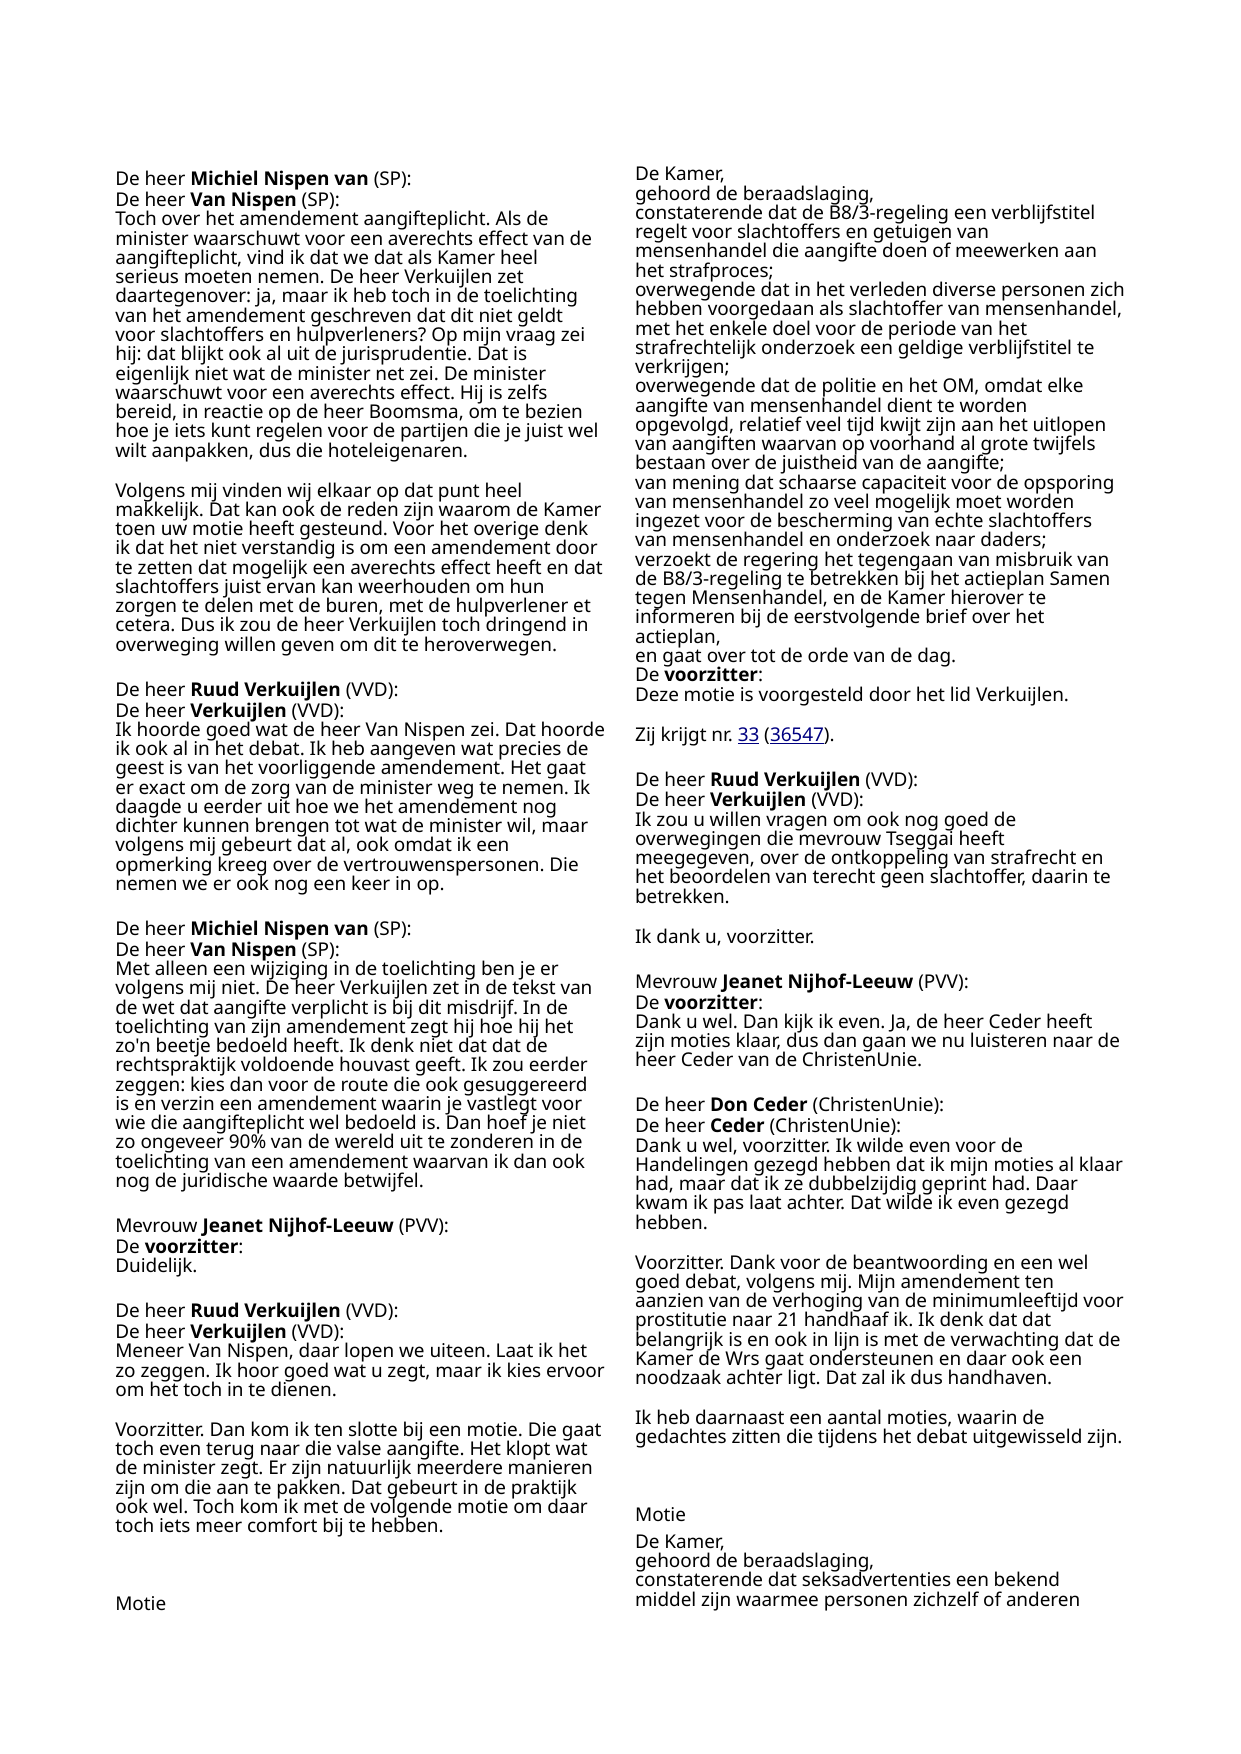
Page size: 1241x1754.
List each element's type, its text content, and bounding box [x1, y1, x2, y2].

text Motie [635, 1501, 1125, 1527]
text De Kamer, [635, 1533, 1125, 1552]
text De voorzitter: [115, 1238, 605, 1257]
text De heer Don Ceder (ChristenUnie): [635, 1092, 1125, 1117]
text De voorzitter: [635, 666, 1125, 686]
text De heer Van Nispen (SP): [115, 941, 605, 960]
text overwegende dat de politie en het OM, omdat elke aangifte van mensenhandel dient te worden opgevolgd, relatief veel tijd kwijt zijn aan het uitlopen van aangiften waarvan op voorhand al grote twijfels bestaan over de juistheid van de aangifte; [635, 377, 1125, 474]
text De heer Verkuijlen (VVD): [635, 791, 1125, 811]
text overwegende dat in het verleden diverse personen zich hebben voorgedaan als slachtoffer van mensenhandel, met het enkele doel voor de periode van het strafrechtelijk onderzoek een geldige verblijfstitel te verkrijgen; [635, 281, 1125, 377]
text De heer Verkuijlen (VVD): [115, 1323, 605, 1342]
text gehoord de beraadslaging, [635, 184, 1125, 204]
text De heer Van Nispen (SP): [115, 191, 605, 210]
text De Kamer, [635, 165, 1125, 184]
text Ik dank u, voorzitter. [635, 928, 1125, 947]
text Mevrouw Jeanet Nijhof-Leeuw (PVV): [115, 1212, 605, 1238]
text constaterende dat de B8/3-regeling een verblijfstitel regelt voor slachtoffers en getuigen van mensenhandel die aangifte doen of meewerken aan het strafproces; [635, 204, 1125, 281]
text Deze motie is voorgesteld door het lid Verkuijlen. [635, 686, 1125, 705]
text De heer Ruud Verkuijlen (VVD): [635, 766, 1125, 791]
text van mening dat schaarse capaciteit voor de opsporing van mensenhandel zo veel mogelijk moet worden ingezet voor de bescherming van echte slachtoffers van mensenhandel en onderzoek naar daders; [635, 474, 1125, 551]
text De heer Michiel Nispen van (SP): [115, 165, 605, 191]
text De heer Ruud Verkuijlen (VVD): [115, 1297, 605, 1323]
text Voorzitter. Dank voor de beantwoording en een wel goed debat, volgens mij. Mijn amendement ten aanzien van de verhoging van de minimumleeftijd voor prostitutie naar 21 handhaaf ik. Ik denk dat dat belangrijk is en ook in lijn is met de verwachting dat de Kamer de Wrs gaat ondersteunen en daar ook een noodzaak achter ligt. Dat zal ik dus handhaven. [635, 1254, 1125, 1388]
text Zij krijgt nr. 33 (36547). [635, 726, 1125, 745]
text Motie [115, 1590, 605, 1616]
text De voorzitter: [635, 994, 1125, 1013]
text De heer Ceder (ChristenUnie): [635, 1117, 1125, 1137]
text Dank u wel. Dan kijk ik even. Ja, de heer Ceder heeft zijn moties klaar, dus dan gaan we nu luisteren naar de heer Ceder van de ChristenUnie. [635, 1013, 1125, 1071]
text Met alleen een wijziging in de toelichting ben je er volgens mij niet. De heer Verkuijlen zet in de tekst van de wet dat aangifte verplicht is bij dit misdrijf. In de toelichting van zijn amendement zegt hij hoe hij het zo'n beetje bedoeld heeft. Ik denk niet dat dat de rechtspraktijk voldoende houvast geeft. Ik zou eerder zeggen: kies dan voor de route die ook gesuggereerd is en verzin een amendement waarin je vastlegt voor wie die aangifteplicht wel bedoeld is. Dan hoef je niet zo ongeveer 90% van de wereld uit te zonderen in de toelichting van een amendement waarvan ik dan ook nog de juridische waarde betwijfel. [115, 960, 605, 1191]
text Ik heb daarnaast een aantal moties, waarin de gedachtes zitten die tijdens het debat uitgewisseld zijn. [635, 1409, 1125, 1448]
text en gaat over tot de orde van de dag. [635, 647, 1125, 666]
text Ik hoorde goed wat de heer Van Nispen zei. Dat hoorde ik ook al in het debat. Ik heb aangeven wat precies de geest is van het voorliggende amendement. Het gaat er exact om de zorg van de minister weg te nemen. Ik daagde u eerder uit hoe we het amendement nog dichter kunnen brengen tot wat de minister wil, maar volgens mij gebeurt dat al, ook omdat ik een opmerking kreeg over de vertrouwenspersonen. Die nemen we er ook nog een keer in op. [115, 721, 605, 894]
text verzoekt de regering het tegengaan van misbruik van de B8/3-regeling te betrekken bij het actieplan Samen tegen Mensenhandel, en de Kamer hierover te informeren bij de eerstvolgende brief over het actieplan, [635, 551, 1125, 647]
text gehoord de beraadslaging, [635, 1552, 1125, 1571]
text Volgens mij vinden wij elkaar op dat punt heel makkelijk. Dat kan ook de reden zijn waarom de Kamer toen uw motie heeft gesteund. Voor het overige denk ik dat het niet verstandig is om een amendement door te zetten dat mogelijk een averechts effect heeft en dat slachtoffers juist ervan kan weerhouden om hun zorgen te delen met de buren, met de hulpverlener et cetera. Dus ik zou de heer Verkuijlen toch dringend in overweging willen geven om dit te heroverwegen. [115, 482, 605, 655]
text De heer Michiel Nispen van (SP): [115, 915, 605, 941]
text Duidelijk. [115, 1257, 605, 1276]
text constaterende dat seksadvertenties een bekend middel zijn waarmee personen zichzelf of anderen [635, 1571, 1125, 1610]
text De heer Ruud Verkuijlen (VVD): [115, 676, 605, 702]
text Ik zou u willen vragen om ook nog goed de overwegingen die mevrouw Tseggai heeft meegegeven, over de ontkoppeling van strafrecht en het beoordelen van terecht geen slachtoffer, daarin te betrekken. [635, 811, 1125, 907]
text Dank u wel, voorzitter. Ik wilde even voor de Handelingen gezegd hebben dat ik mijn moties al klaar had, maar dat ik ze dubbelzijdig geprint had. Daar kwam ik pas laat achter. Dat wilde ik even gezegd hebben. [635, 1137, 1125, 1233]
text Meneer Van Nispen, daar lopen we uiteen. Laat ik het zo zeggen. Ik hoor goed wat u zegt, maar ik kies ervoor om het toch in te dienen. [115, 1342, 605, 1400]
text De heer Verkuijlen (VVD): [115, 702, 605, 721]
text Voorzitter. Dan kom ik ten slotte bij een motie. Die gaat toch even terug naar die valse aangifte. Het klopt wat de minister zegt. Er zijn natuurlijk meerdere manieren zijn om die aan te pakken. Dat gebeurt in de praktijk ook wel. Toch kom ik met de volgende motie om daar toch iets meer comfort bij te hebben. [115, 1421, 605, 1536]
text Mevrouw Jeanet Nijhof-Leeuw (PVV): [635, 968, 1125, 994]
text Toch over het amendement aangifteplicht. Als de minister waarschuwt voor een averechts effect van de aangifteplicht, vind ik dat we dat als Kamer heel serieus moeten nemen. De heer Verkuijlen zet daartegenover: ja, maar ik heb toch in de toelichting van het amendement geschreven dat dit niet geldt voor slachtoffers en hulpverleners? Op mijn vraag zei hij: dat blijkt ook al uit de jurisprudentie. Dat is eigenlijk niet wat de minister net zei. De minister waarschuwt voor een averechts effect. Hij is zelfs bereid, in reactie op de heer Boomsma, om te bezien hoe je iets kunt regelen voor de partijen die je juist wel wilt aanpakken, dus die hoteleigenaren. [115, 210, 605, 461]
